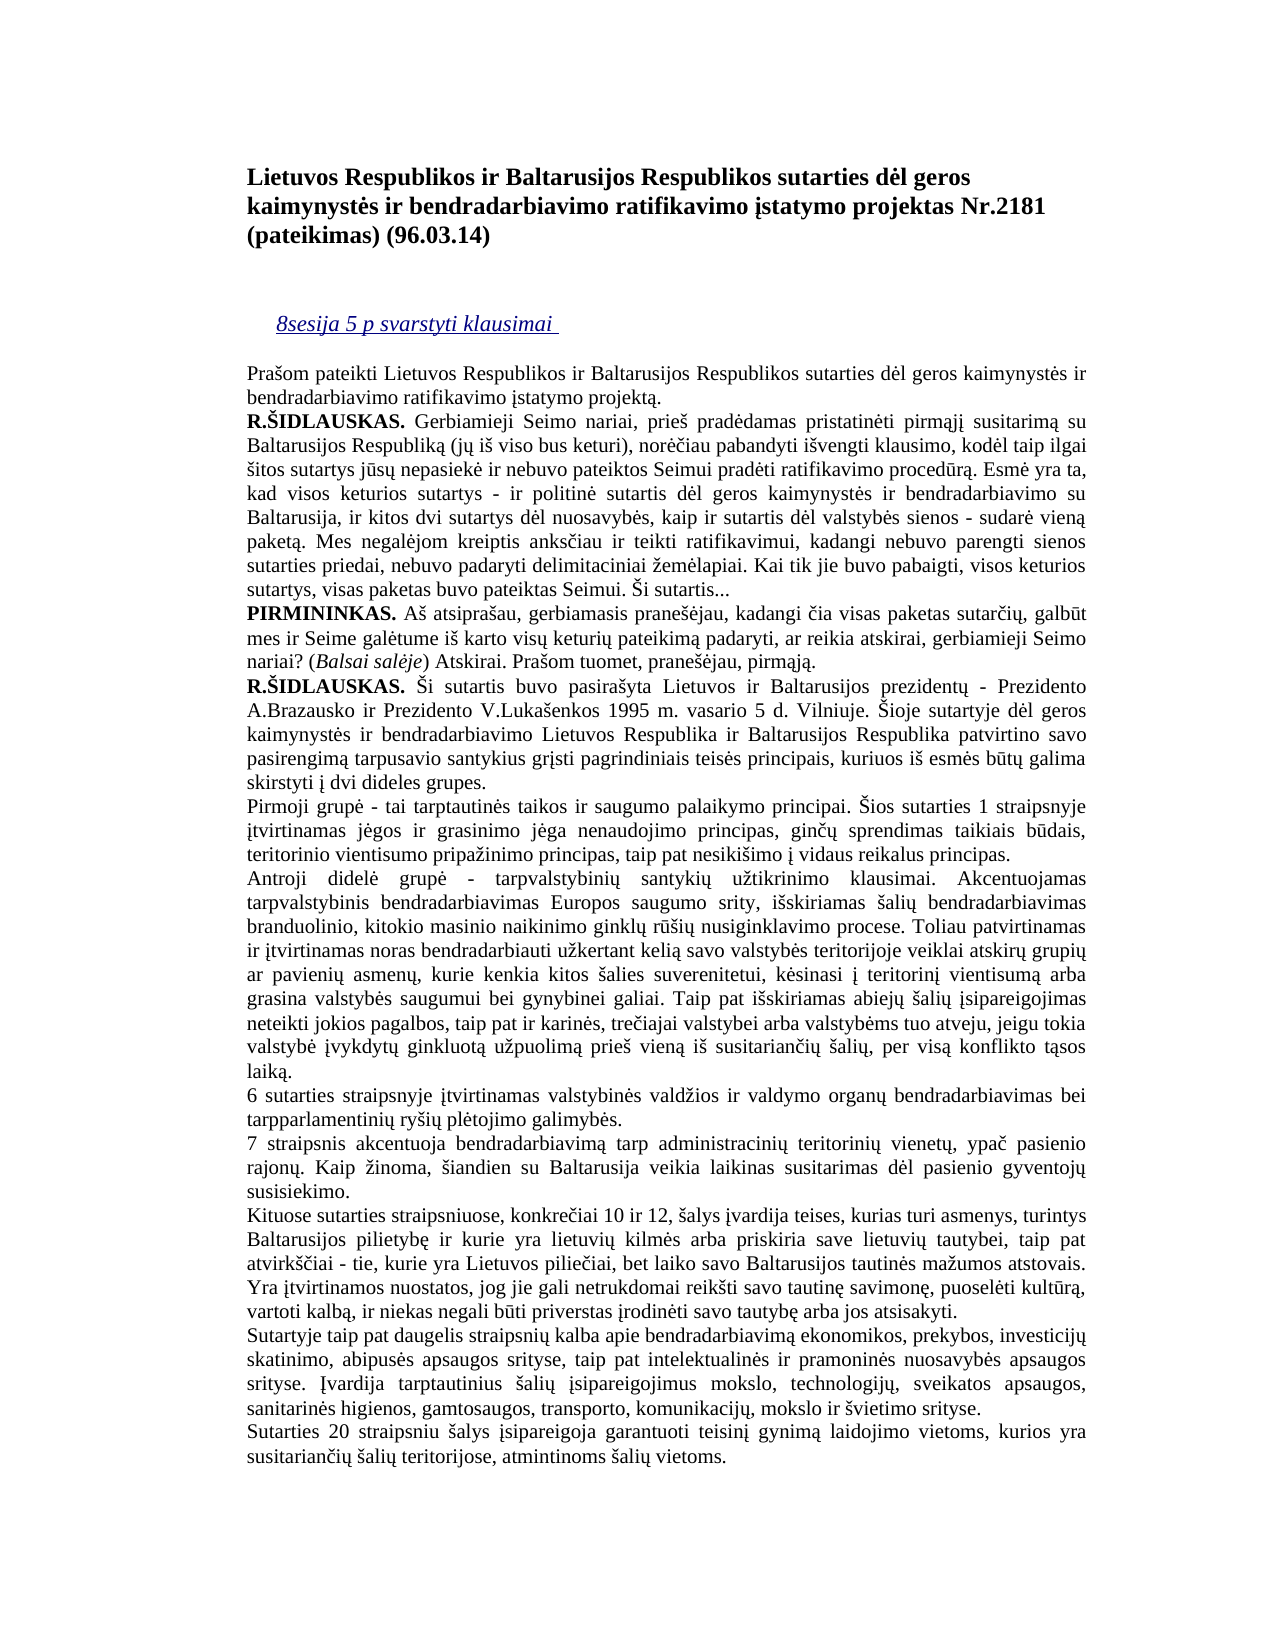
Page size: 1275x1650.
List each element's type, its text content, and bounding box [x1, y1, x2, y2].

text Kituose sutarties straipsniuose, konkrečiai 10 ir 12, šalys įvardija teises, kurias turi asmenys, turintys Baltarusijos pilietybę ir kurie yra lietuvių kilmės arba priskiria save lietuvių tautybei, taip pat atvirkščiai - tie, kurie yra Lietuvos piliečiai, bet laiko savo Baltarusijos tautinės mažumos atstovais. Yra įtvirtinamos nuostatos, jog jie gali netrukdomai reikšti savo tautinę savimonę, puoselėti kultūrą, vartoti kalbą, ir niekas negali būti priverstas įrodinėti savo tautybę arba jos atsisakyti. [247, 1203, 1087, 1323]
text R.ŠIDLAUSKAS. Ši sutartis buvo pasirašyta Lietuvos ir Baltarusijos prezidentų - Prezidento A.Brazausko ir Prezidento V.Lukašenkos 1995 m. vasario 5 d. Vilniuje. Šioje sutartyje dėl geros kaimynystės ir bendradarbiavimo Lietuvos Respublika ir Baltarusijos Respublika patvirtino savo pasirengimą tarpusavio santykius grįsti pagrindiniais teisės principais, kuriuos iš esmės būtų galima skirstyti į dvi dideles grupes. [247, 673, 1087, 794]
text 8sesija 5 p svarstyti klausimai [247, 310, 1087, 337]
text Antroji didelė grupė - tarpvalstybinių santykių užtikrinimo klausimai. Akcentuojamas tarpvalstybinis bendradarbiavimas Europos saugumo srity, išskiriamas šalių bendradarbiavimas branduolinio, kitokio masinio naikinimo ginklų rūšių nusiginklavimo procese. Toliau patvirtinamas ir įtvirtinamas noras bendradarbiauti užkertant kelią savo valstybės teritorijoje veiklai atskirų grupių ar pavienių asmenų, kurie kenkia kitos šalies suverenitetui, kėsinasi į teritorinį vientisumą arba grasina valstybės saugumui bei gynybinei galiai. Taip pat išskiriamas abiejų šalių įsipareigojimas neteikti jokios pagalbos, taip pat ir karinės, trečiajai valstybei arba valstybėms tuo atveju, jeigu tokia valstybė įvykdytų ginkluotą užpuolimą prieš vieną iš susitariančių šalių, per visą konflikto tąsos laiką. [247, 866, 1087, 1083]
text R.ŠIDLAUSKAS. Gerbiamieji Seimo nariai, prieš pradėdamas pristatinėti pirmąjį susitarimą su Baltarusijos Respubliką (jų iš viso bus keturi), norėčiau pabandyti išvengti klausimo, kodėl taip ilgai šitos sutartys jūsų nepasiekė ir nebuvo pateiktos Seimui pradėti ratifikavimo procedūrą. Esmė yra ta, kad visos keturios sutartys - ir politinė sutartis dėl geros kaimynystės ir bendradarbiavimo su Baltarusija, ir kitos dvi sutartys dėl nuosavybės, kaip ir sutartis dėl valstybės sienos - sudarė vieną paketą. Mes negalėjom kreiptis anksčiau ir teikti ratifikavimui, kadangi nebuvo parengti sienos sutarties priedai, nebuvo padaryti delimitaciniai žemėlapiai. Kai tik jie buvo pabaigti, visos keturios sutartys, visas paketas buvo pateiktas Seimui. Ši sutartis... [247, 409, 1087, 601]
text 6 sutarties straipsnyje įtvirtinamas valstybinės valdžios ir valdymo organų bendradarbiavimas bei tarpparlamentinių ryšių plėtojimo galimybės. [247, 1083, 1087, 1131]
text Sutartyje taip pat daugelis straipsnių kalba apie bendradarbiavimą ekonomikos, prekybos, investicijų skatinimo, abipusės apsaugos srityse, taip pat intelektualinės ir pramoninės nuosavybės apsaugos srityse. Įvardija tarptautinius šalių įsipareigojimus mokslo, technologijų, sveikatos apsaugos, sanitarinės higienos, gamtosaugos, transporto, komunikacijų, mokslo ir švietimo srityse. [247, 1323, 1087, 1419]
text PIRMININKAS. Aš atsiprašau, gerbiamasis pranešėjau, kadangi čia visas paketas sutarčių, galbūt mes ir Seime galėtume iš karto visų keturių pateikimą padaryti, ar reikia atskirai, gerbiamieji Seimo nariai? (Balsai salėje) Atskirai. Prašom tuomet, pranešėjau, pirmąją. [247, 601, 1087, 673]
text Prašom pateikti Lietuvos Respublikos ir Baltarusijos Respublikos sutarties dėl geros kaimynystės ir bendradarbiavimo ratifikavimo įstatymo projektą. [247, 361, 1087, 409]
text Lietuvos Respublikos ir Baltarusijos Respublikos sutarties dėl geros kaimynystės ir bendradarbiavimo ratifikavimo įstatymo projektas Nr.2181 (pateikimas) (96.03.14) [247, 162, 1087, 249]
text Sutarties 20 straipsniu šalys įsipareigoja garantuoti teisinį gynimą laidojimo vietoms, kurios yra susitariančių šalių teritorijose, atmintinoms šalių vietoms. [247, 1419, 1087, 1468]
text Pirmoji grupė - tai tarptautinės taikos ir saugumo palaikymo principai. Šios sutarties 1 straipsnyje įtvirtinamas jėgos ir grasinimo jėga nenaudojimo principas, ginčų sprendimas taikiais būdais, teritorinio vientisumo pripažinimo principas, taip pat nesikišimo į vidaus reikalus principas. [247, 794, 1087, 866]
text 7 straipsnis akcentuoja bendradarbiavimą tarp administracinių teritorinių vienetų, ypač pasienio rajonų. Kaip žinoma, šiandien su Baltarusija veikia laikinas susitarimas dėl pasienio gyventojų susisiekimo. [247, 1131, 1087, 1203]
